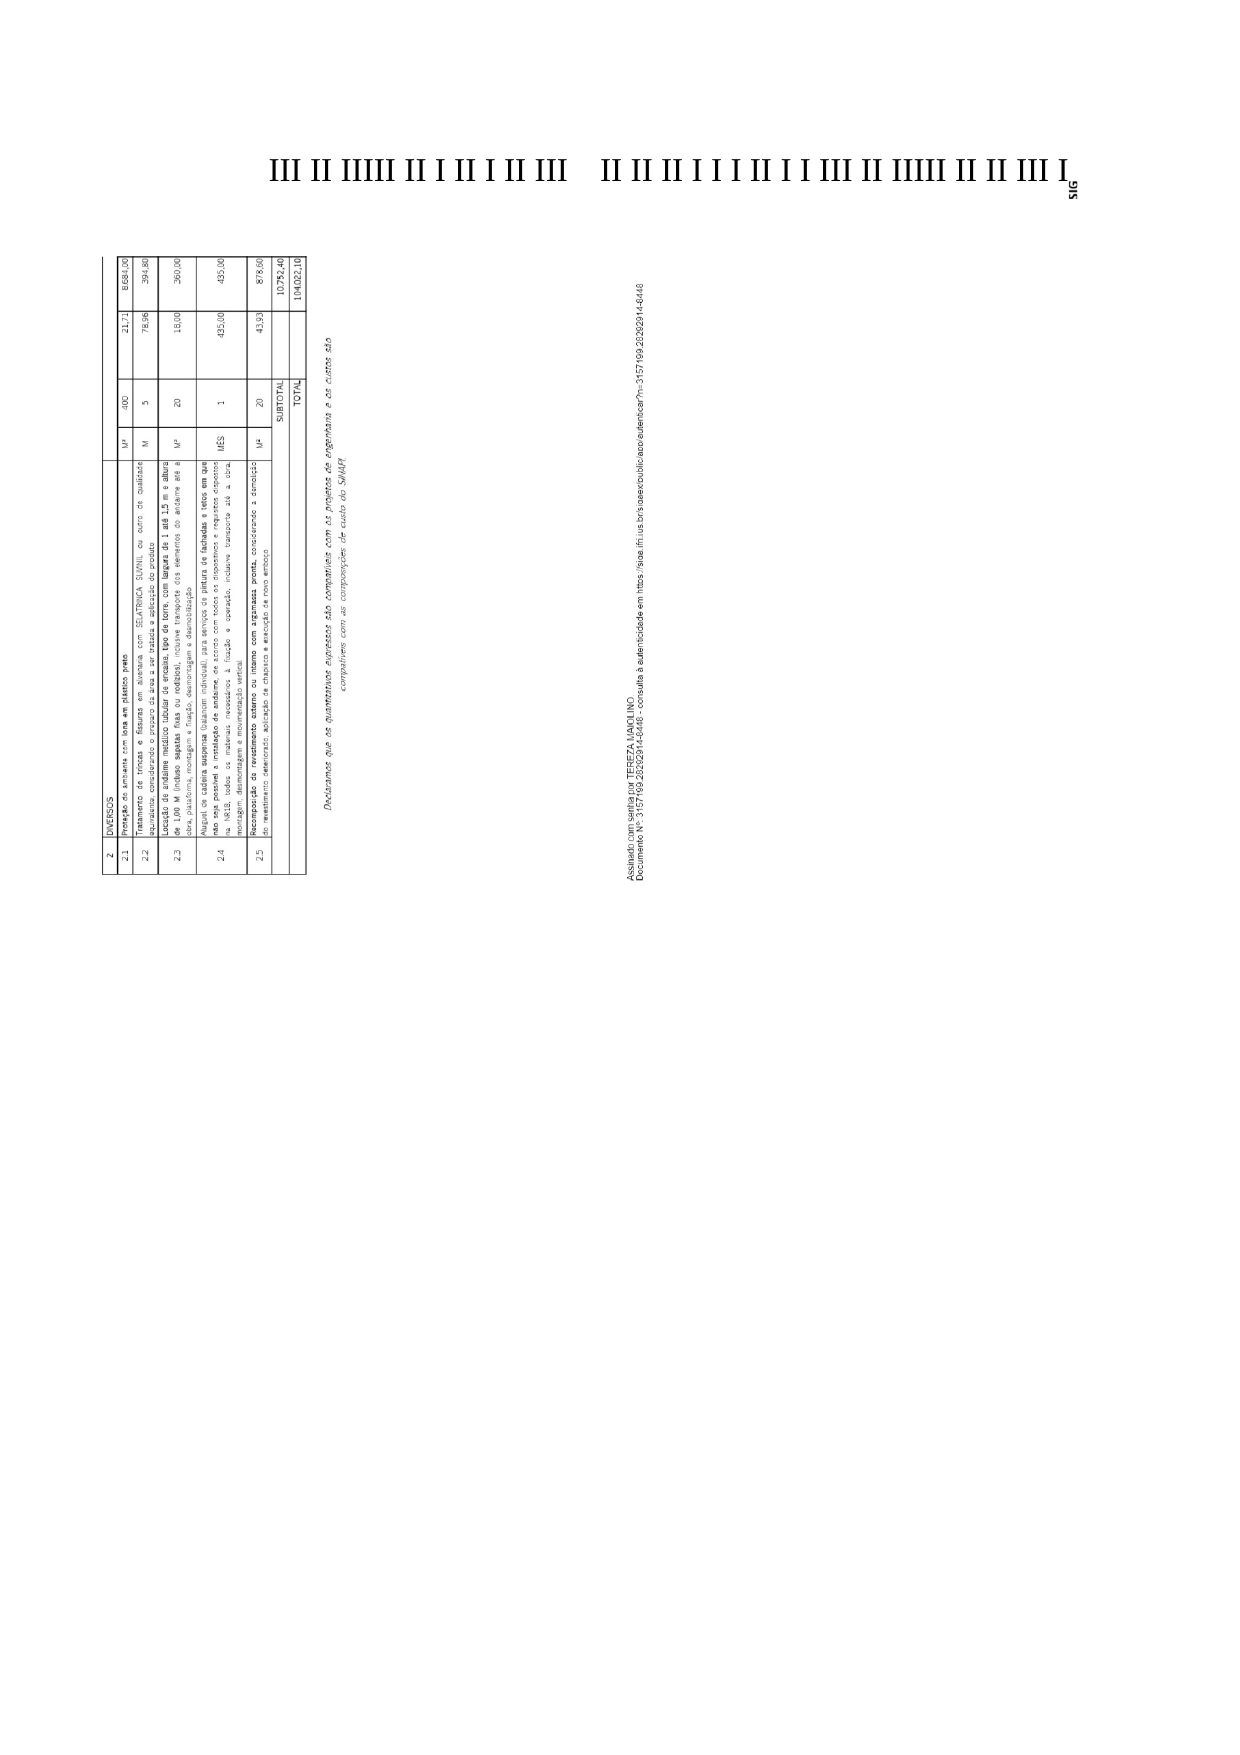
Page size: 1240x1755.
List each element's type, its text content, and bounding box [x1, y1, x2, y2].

subtitle III II IIIII II I II I II III II II II I I I II I I III II IIIII II II III I [150, 150, 1089, 198]
